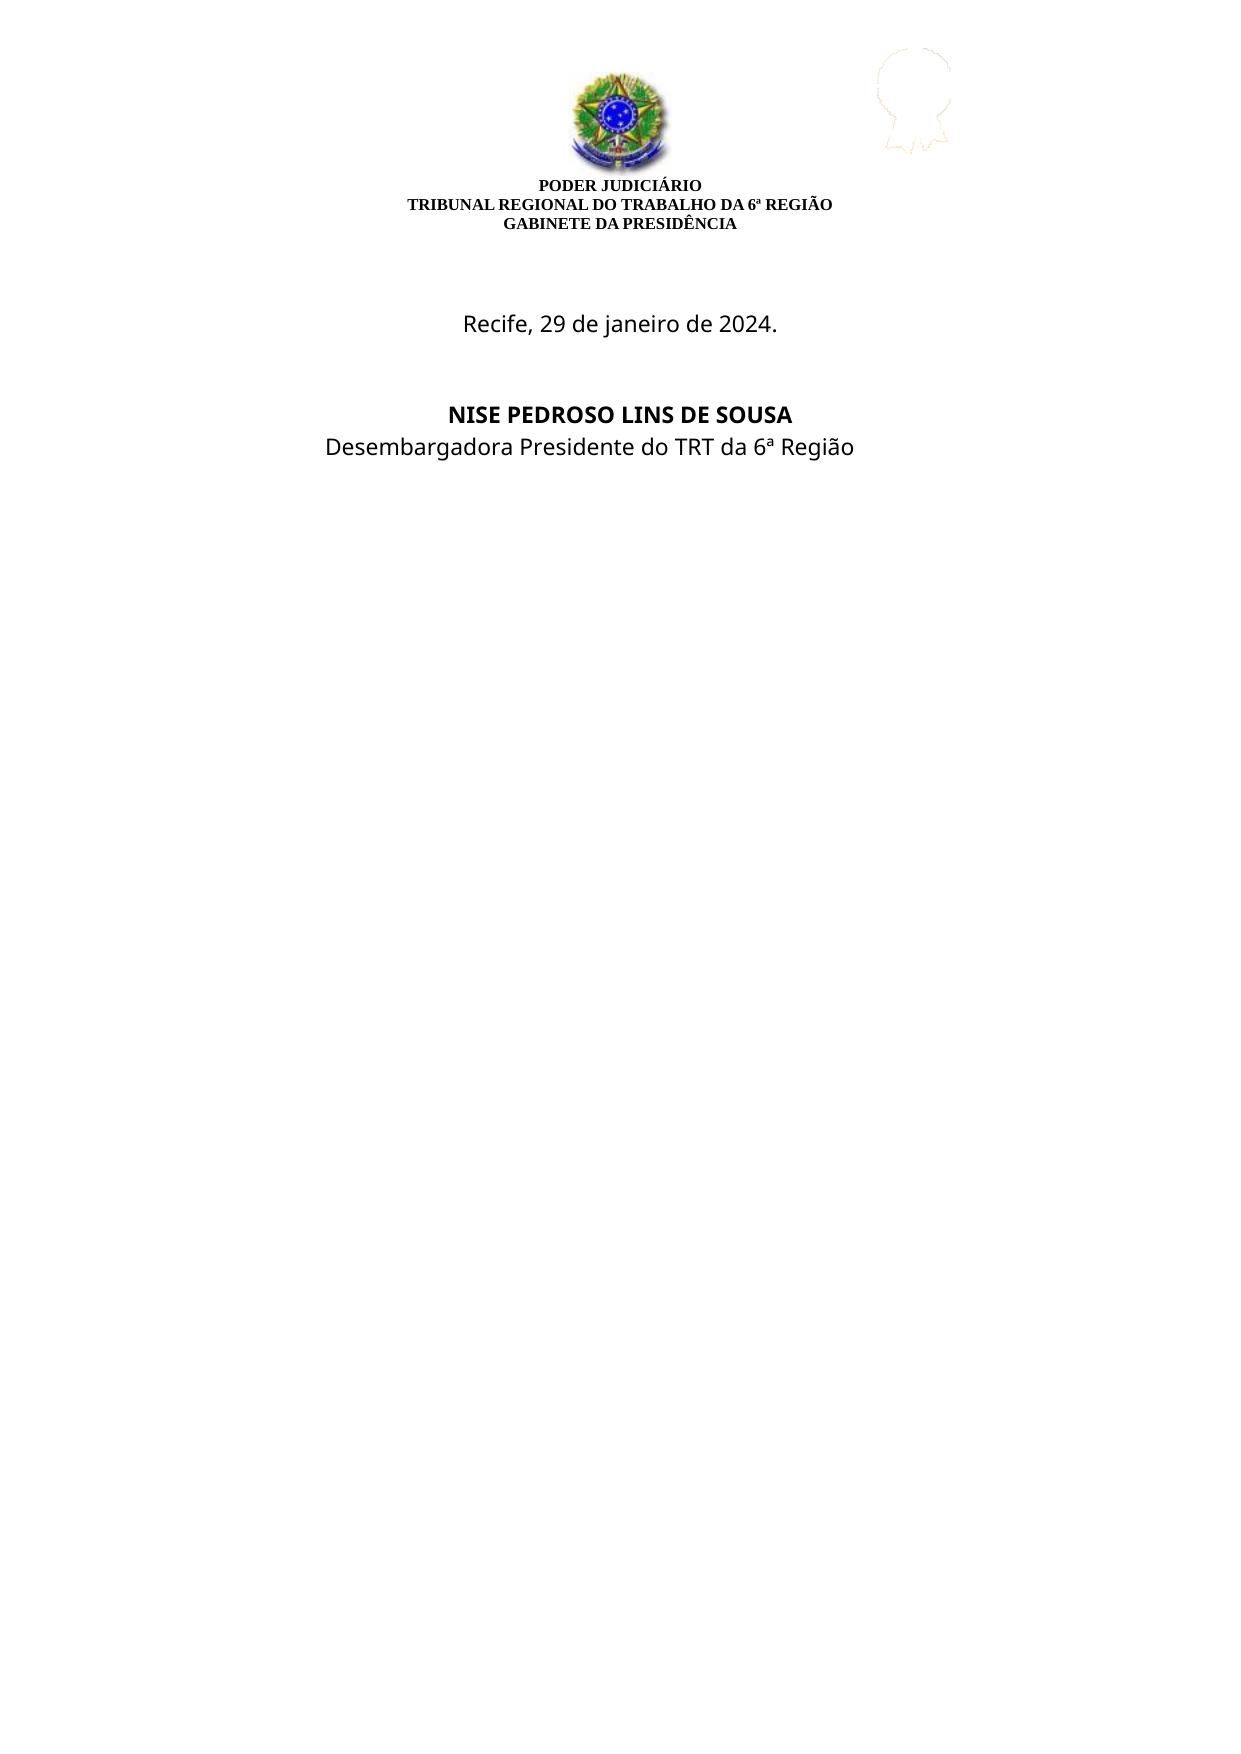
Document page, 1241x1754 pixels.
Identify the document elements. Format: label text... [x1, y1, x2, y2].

text Desembargadora Presidente do TRT da 6ª Região [177, 430, 1063, 462]
picture [568, 72, 672, 176]
text NISE PEDROSO LINS DE SOUSA [177, 399, 1063, 430]
text Recife, 29 de janeiro de 2024. [177, 307, 1063, 339]
